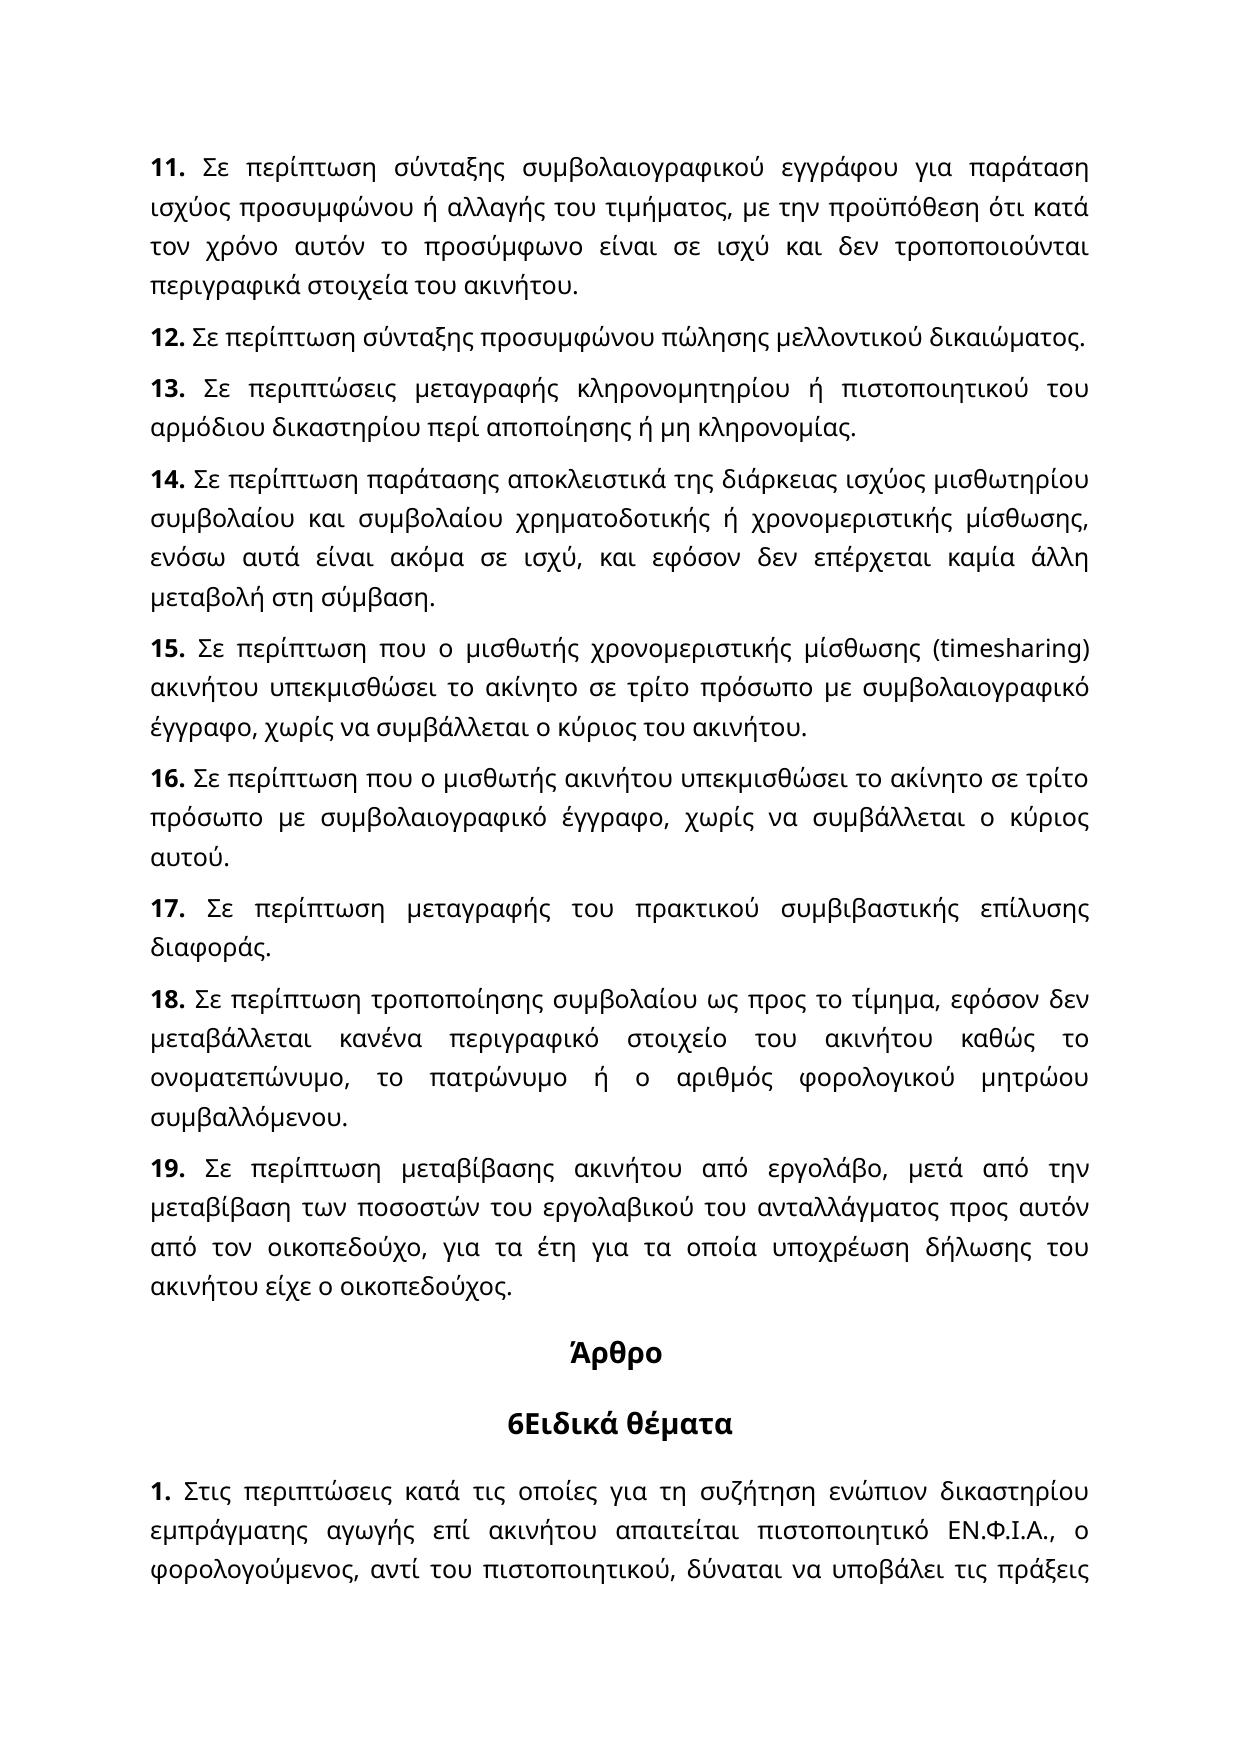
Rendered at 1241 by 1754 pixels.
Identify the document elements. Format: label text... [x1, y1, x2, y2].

text 12. Σε περίπτωση σύνταξης προσυμφώνου πώλησης μελλοντικού δικαιώματος. [150, 319, 1090, 353]
text 16. Σε περίπτωση που ο μισθωτής ακινήτου υπεκμισθώσει το ακίνητο σε τρίτο πρόσωπο με συμβολαιογραφικό έγγραφο, χωρίς να συμβάλλεται ο κύριος αυτού. [150, 761, 1090, 873]
subtitle 6Ειδικά θέματα [150, 1403, 1090, 1443]
text 14. Σε περίπτωση παράτασης αποκλειστικά της διάρκειας ισχύος μισθωτηρίου συμβολαίου και συμβολαίου χρηματοδοτικής ή χρονομεριστικής μίσθωσης, ενόσω αυτά είναι ακόμα σε ισχύ, και εφόσον δεν επέρχεται καμία άλλη μεταβολή στη σύμβαση. [150, 462, 1090, 613]
text 17. Σε περίπτωση μεταγραφής του πρακτικού συμβιβαστικής επίλυσης διαφοράς. [150, 891, 1090, 964]
text 11. Σε περίπτωση σύνταξης συμβολαιογραφικού εγγράφου για παράταση ισχύος προσυμφώνου ή αλλαγής του τιμήματος, με την προϋπόθεση ότι κατά τον χρόνο αυτόν το προσύμφωνο είναι σε ισχύ και δεν τροποποιούνται περιγραφικά στοιχεία του ακινήτου. [150, 150, 1090, 302]
text 1. Στις περιπτώσεις κατά τις οποίες για τη συζήτηση ενώπιον δικαστηρίου εμπράγματης αγωγής επί ακινήτου απαιτείται πιστοποιητικό ΕΝ.Φ.Ι.Α., ο φορολογούμενος, αντί του πιστοποιητικού, δύναται να υποβάλει τις πράξεις [150, 1474, 1090, 1586]
text 19. Σε περίπτωση μεταβίβασης ακινήτου από εργολάβο, μετά από την μεταβίβαση των ποσοστών του εργολαβικού του ανταλλάγματος προς αυτόν από τον οικοπεδούχο, για τα έτη για τα οποία υποχρέωση δήλωσης του ακινήτου είχε ο οικοπεδούχος. [150, 1151, 1090, 1302]
subtitle Άρθρο [150, 1332, 1090, 1372]
text 15. Σε περίπτωση που ο μισθωτής χρονομεριστικής μίσθωσης (timesharing) ακινήτου υπεκμισθώσει το ακίνητο σε τρίτο πρόσωπο με συμβολαιογραφικό έγγραφο, χωρίς να συμβάλλεται ο κύριος του ακινήτου. [150, 631, 1090, 743]
text 18. Σε περίπτωση τροποποίησης συμβολαίου ως προς το τίμημα, εφόσον δεν μεταβάλλεται κανένα περιγραφικό στοιχείο του ακινήτου καθώς το ονοματεπώνυμο, το πατρώνυμο ή ο αριθμός φορολογικού μητρώου συμβαλλόμενου. [150, 982, 1090, 1133]
text 13. Σε περιπτώσεις μεταγραφής κληρονομητηρίου ή πιστοποιητικού του αρμόδιου δικαστηρίου περί αποποίησης ή μη κληρονομίας. [150, 371, 1090, 444]
